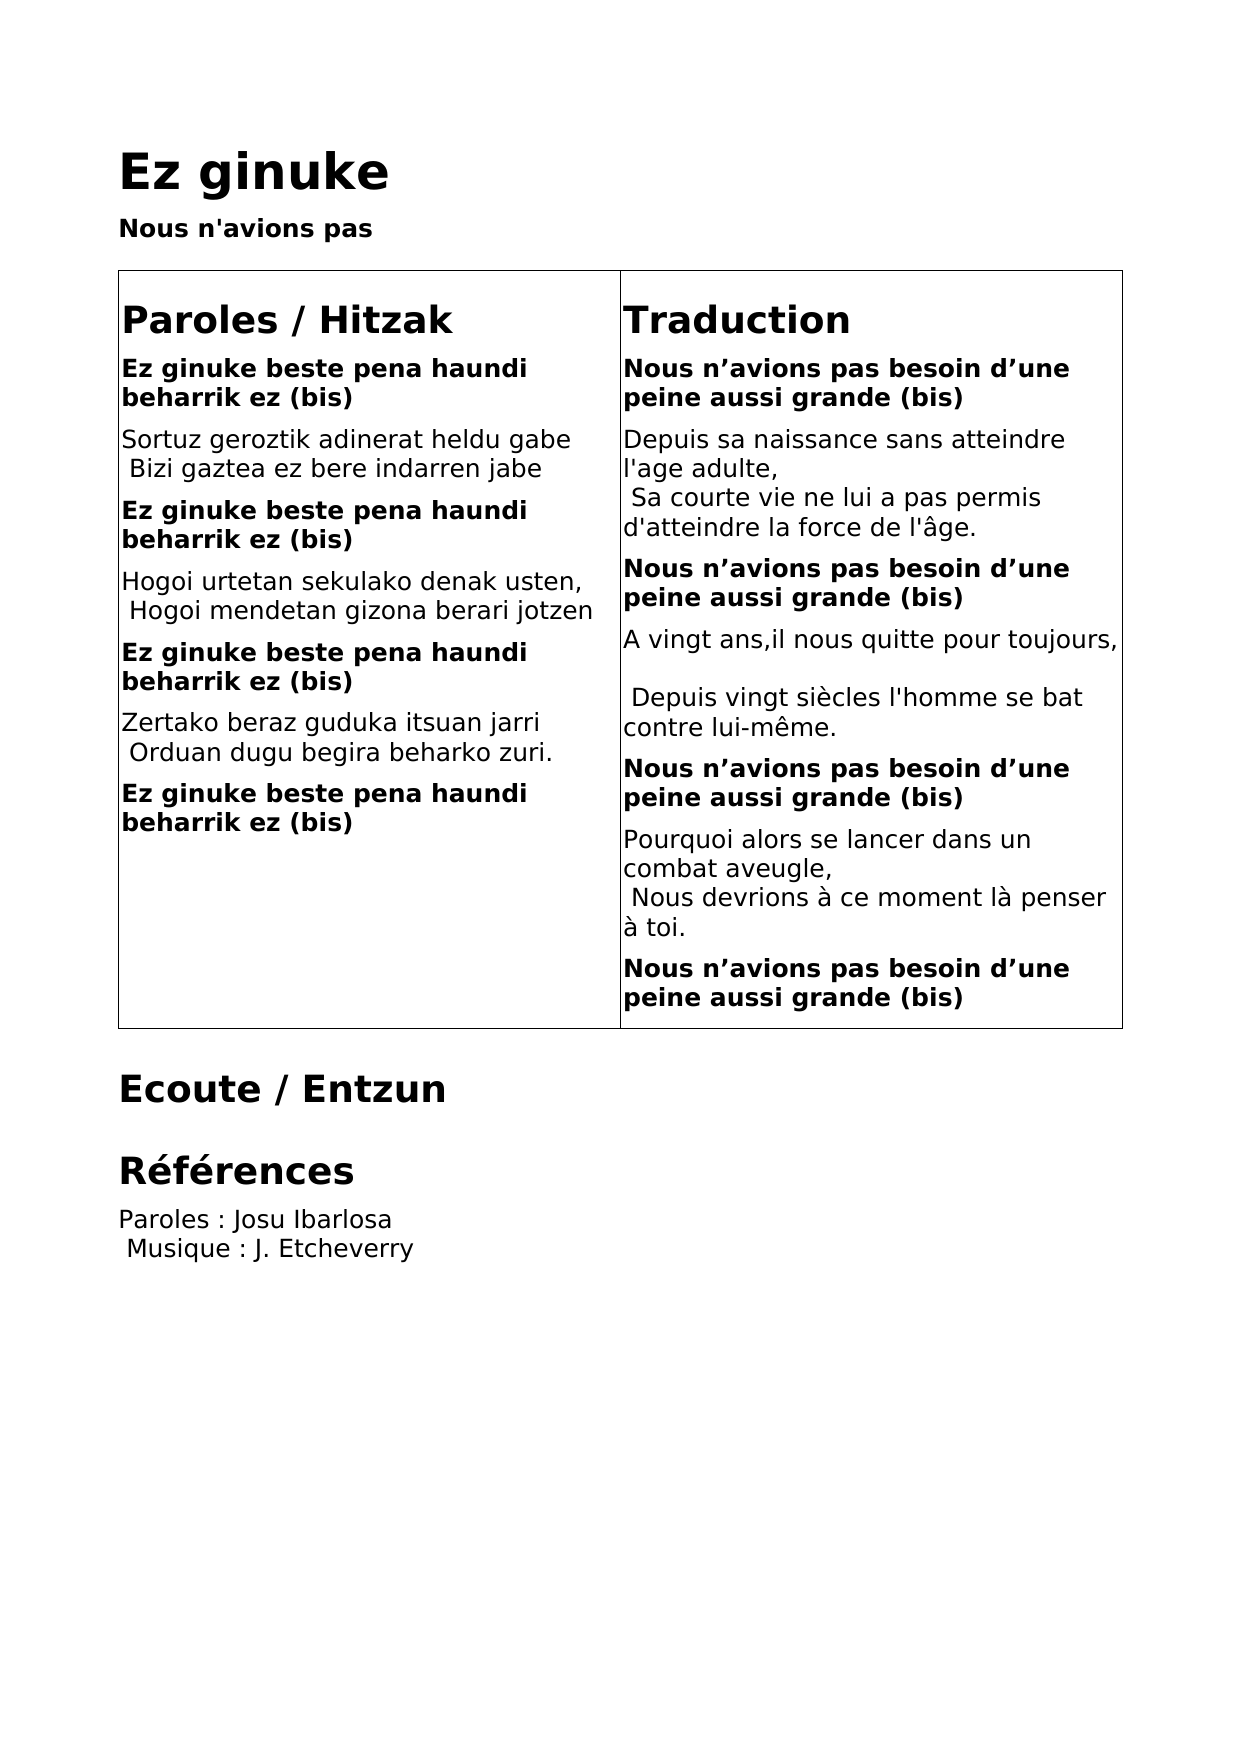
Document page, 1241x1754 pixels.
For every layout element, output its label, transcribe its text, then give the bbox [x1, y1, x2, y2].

text Nous n'avions pas [118, 214, 1122, 243]
table_header Traduction Nous n’avions pas besoin d’une peine aussi grande (bis) Depuis sa naissance sans atteindre l'age adulte, Sa courte vie ne lui a pas permis d'atteindre la force de l'âge. Nous n’avions pas besoin d’une peine aussi grande (bis) A vingt ans,il nous quitte pour toujours, Depuis vingt siècles l'homme se bat contre lui-même. Nous n’avions pas besoin d’une peine aussi grande (bis) Pourquoi alors se lancer dans un combat aveugle, Nous devrions à ce moment là penser à toi. Nous n’avions pas besoin d’une peine aussi grande (bis) [621, 271, 1122, 1028]
text Paroles : Josu Ibarlosa Musique : J. Etcheverry [118, 1205, 1122, 1264]
subtitle Références [118, 1149, 1122, 1193]
subtitle Ecoute / Entzun [118, 1068, 1122, 1112]
subtitle Ez ginuke [118, 143, 1122, 201]
table_header Paroles / Hitzak Ez ginuke beste pena haundi beharrik ez (bis) Sortuz geroztik adinerat heldu gabe Bizi gaztea ez bere indarren jabe Ez ginuke beste pena haundi beharrik ez (bis) Hogoi urtetan sekulako denak usten, Hogoi mendetan gizona berari jotzen Ez ginuke beste pena haundi beharrik ez (bis) Zertako beraz guduka itsuan jarri Orduan dugu begira beharko zuri. Ez ginuke beste pena haundi beharrik ez (bis) [119, 271, 620, 1028]
